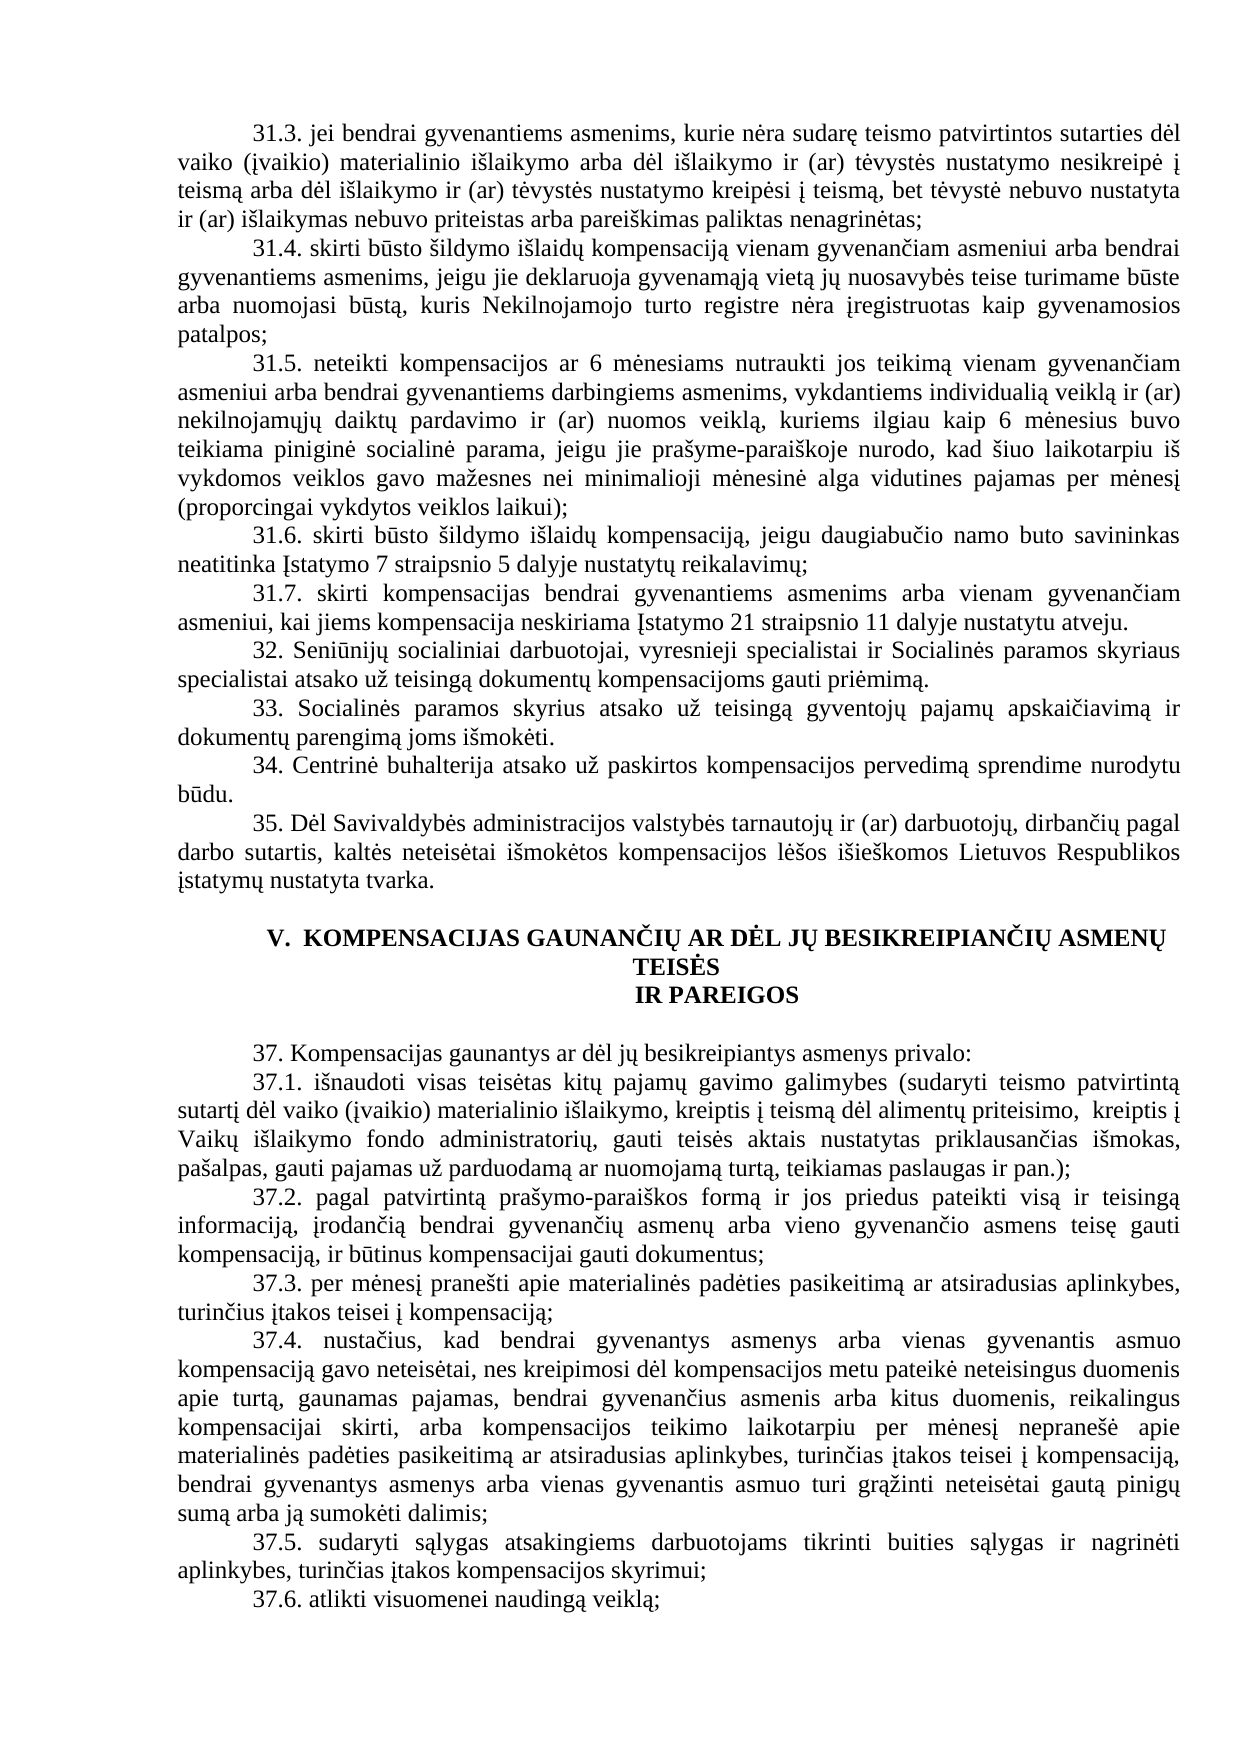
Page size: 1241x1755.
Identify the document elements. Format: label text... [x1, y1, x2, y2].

text 31.7. skirti kompensacijas bendrai gyvenantiems asmenims arba vienam gyvenančiam asmeniui, kai jiems kompensacija neskiriama Įstatymo 21 straipsnio 11 dalyje nustatytu atveju. [177, 578, 1181, 636]
text 31.3. jei bendrai gyvenantiems asmenims, kurie nėra sudarę teismo patvirtintos sutarties dėl vaiko (įvaikio) materialinio išlaikymo arba dėl išlaikymo ir (ar) tėvystės nustatymo nesikreipė į teismą arba dėl išlaikymo ir (ar) tėvystės nustatymo kreipėsi į teismą, bet tėvystė nebuvo nustatyta ir (ar) išlaikymas nebuvo priteistas arba pareiškimas paliktas nenagrinėtas; [177, 118, 1181, 233]
text IR PAREIGOS [177, 981, 1181, 1009]
text 37.3. per mėnesį pranešti apie materialinės padėties pasikeitimą ar atsiradusias aplinkybes, turinčius įtakos teisei į kompensaciją; [177, 1268, 1181, 1326]
text 37.5. sudaryti sąlygas atsakingiems darbuotojams tikrinti buities sąlygas ir nagrinėti aplinkybes, turinčias įtakos kompensacijos skyrimui; [177, 1527, 1181, 1584]
text 33. Socialinės paramos skyrius atsako už teisingą gyventojų pajamų apskaičiavimą ir dokumentų parengimą joms išmokėti. [177, 693, 1181, 751]
text 37.2. pagal patvirtintą prašymo-paraiškos formą ir jos priedus pateikti visą ir teisingą informaciją, įrodančią bendrai gyvenančių asmenų arba vieno gyvenančio asmens teisę gauti kompensaciją, ir būtinus kompensacijai gauti dokumentus; [177, 1182, 1181, 1268]
text V. KOMPENSACIJAS GAUNANČIŲ AR DĖL JŲ BESIKREIPIANČIŲ ASMENŲ TEISĖS [177, 923, 1181, 981]
text 31.6. skirti būsto šildymo išlaidų kompensaciją, jeigu daugiabučio namo buto savininkas neatitinka Įstatymo 7 straipsnio 5 dalyje nustatytų reikalavimų; [177, 521, 1181, 578]
text 31.5. neteikti kompensacijos ar 6 mėnesiams nutraukti jos teikimą vienam gyvenančiam asmeniui arba bendrai gyvenantiems darbingiems asmenims, vykdantiems individualią veiklą ir (ar) nekilnojamųjų daiktų pardavimo ir (ar) nuomos veiklą, kuriems ilgiau kaip 6 mėnesius buvo teikiama piniginė socialinė parama, jeigu jie prašyme-paraiškoje nurodo, kad šiuo laikotarpiu iš vykdomos veiklos gavo mažesnes nei minimalioji mėnesinė alga vidutines pajamas per mėnesį (proporcingai vykdytos veiklos laikui); [177, 348, 1181, 521]
text 32. Seniūnijų socialiniai darbuotojai, vyresnieji specialistai ir Socialinės paramos skyriaus specialistai atsako už teisingą dokumentų kompensacijoms gauti priėmimą. [177, 636, 1181, 693]
text 34. Centrinė buhalterija atsako už paskirtos kompensacijos pervedimą sprendime nurodytu būdu. [177, 751, 1181, 808]
text 31.4. skirti būsto šildymo išlaidų kompensaciją vienam gyvenančiam asmeniui arba bendrai gyvenantiems asmenims, jeigu jie deklaruoja gyvenamąją vietą jų nuosavybės teise turimame būste arba nuomojasi būstą, kuris Nekilnojamojo turto registre nėra įregistruotas kaip gyvenamosios patalpos; [177, 233, 1181, 348]
text 37.1. išnaudoti visas teisėtas kitų pajamų gavimo galimybes (sudaryti teismo patvirtintą sutartį dėl vaiko (įvaikio) materialinio išlaikymo, kreiptis į teismą dėl alimentų priteisimo, kreiptis į Vaikų išlaikymo fondo administratorių, gauti teisės aktais nustatytas priklausančias išmokas, pašalpas, gauti pajamas už parduodamą ar nuomojamą turtą, teikiamas paslaugas ir pan.); [177, 1067, 1181, 1182]
text 37. Kompensacijas gaunantys ar dėl jų besikreipiantys asmenys privalo: [177, 1038, 1181, 1067]
text 37.6. atlikti visuomenei naudingą veiklą; [177, 1584, 1181, 1613]
text 35. Dėl Savivaldybės administracijos valstybės tarnautojų ir (ar) darbuotojų, dirbančių pagal darbo sutartis, kaltės neteisėtai išmokėtos kompensacijos lėšos išieškomos Lietuvos Respublikos įstatymų nustatyta tvarka. [177, 808, 1181, 894]
text 37.4. nustačius, kad bendrai gyvenantys asmenys arba vienas gyvenantis asmuo kompensaciją gavo neteisėtai, nes kreipimosi dėl kompensacijos metu pateikė neteisingus duomenis apie turtą, gaunamas pajamas, bendrai gyvenančius asmenis arba kitus duomenis, reikalingus kompensacijai skirti, arba kompensacijos teikimo laikotarpiu per mėnesį nepranešė apie materialinės padėties pasikeitimą ar atsiradusias aplinkybes, turinčias įtakos teisei į kompensaciją, bendrai gyvenantys asmenys arba vienas gyvenantis asmuo turi grąžinti neteisėtai gautą pinigų sumą arba ją sumokėti dalimis; [177, 1326, 1181, 1527]
